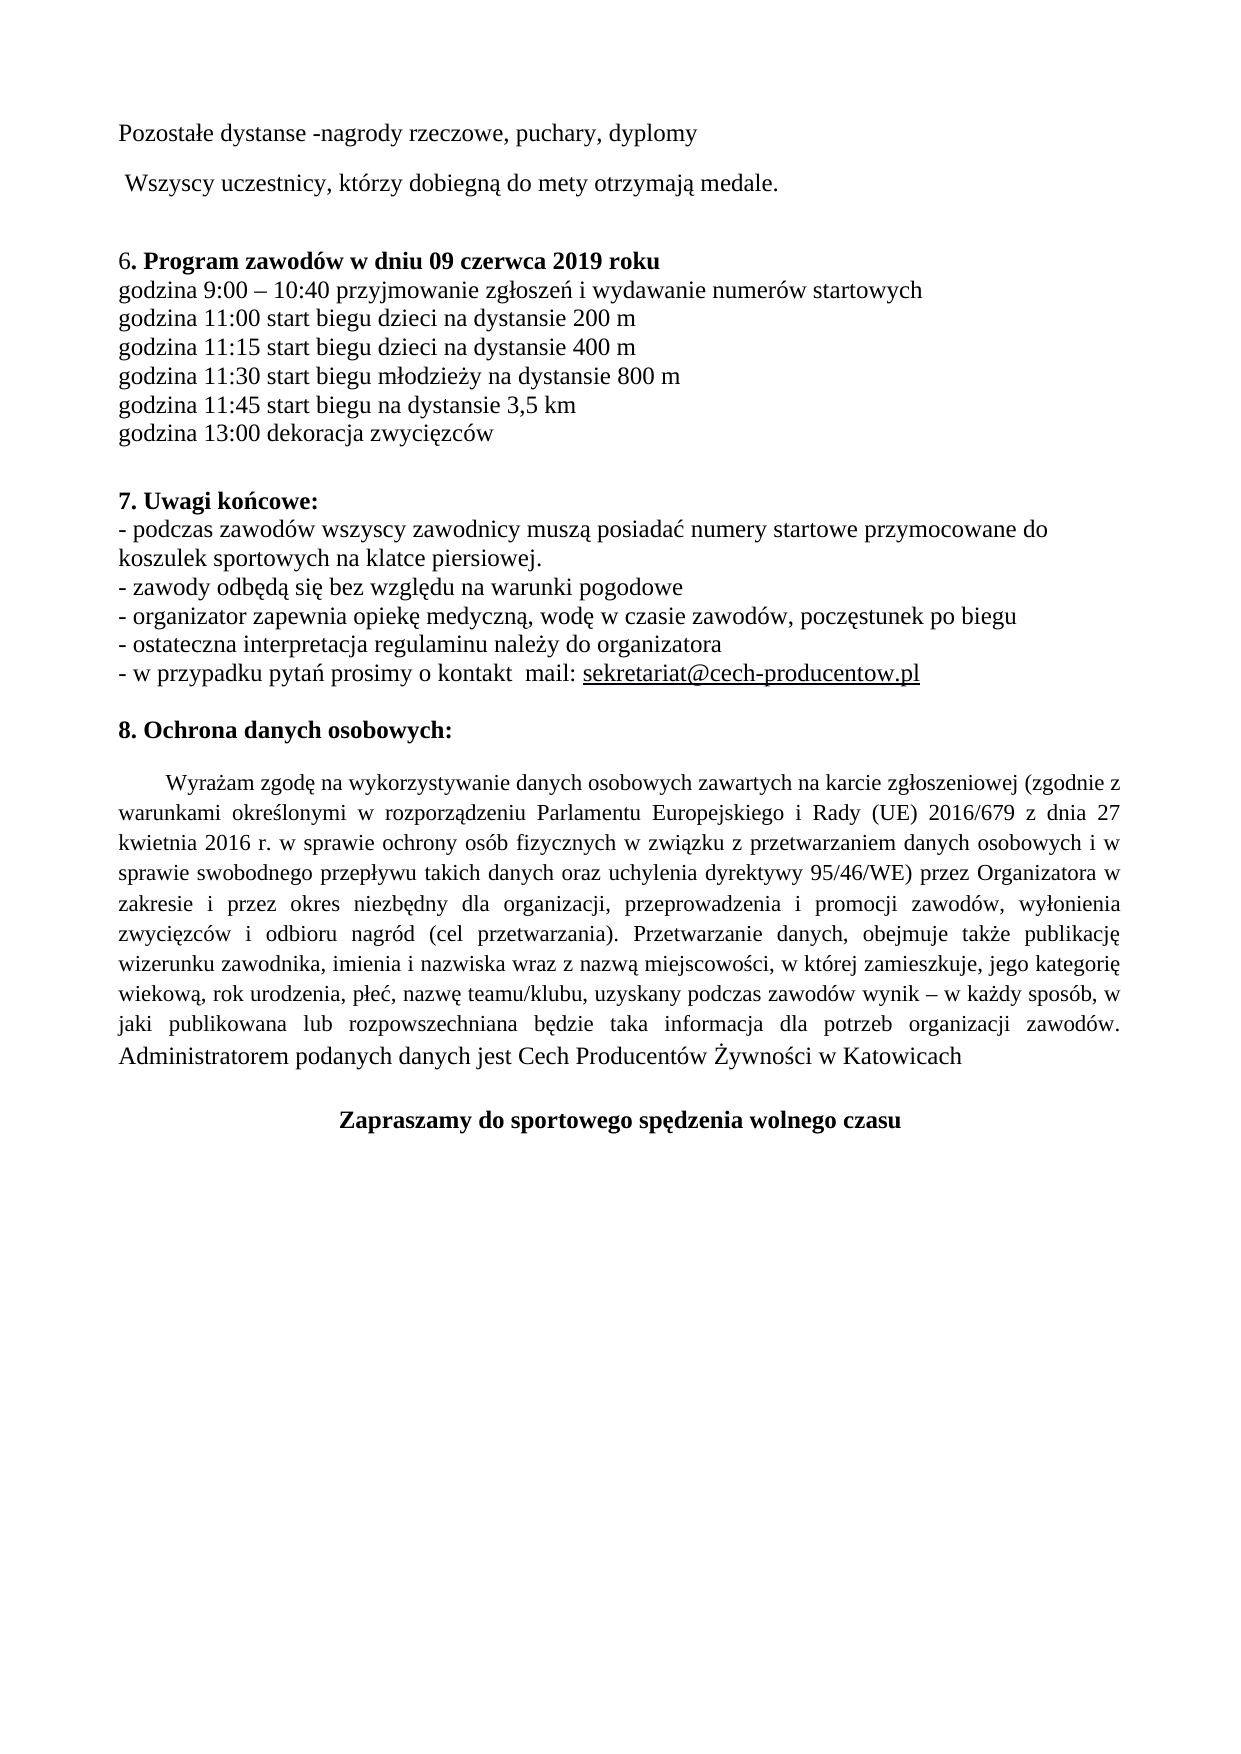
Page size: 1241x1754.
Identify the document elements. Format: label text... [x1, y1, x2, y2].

text 7. Uwagi końcowe: - podczas zawodów wszyscy zawodnicy muszą posiadać numery startowe przymocowane do koszulek sportowych na klatce piersiowej. - zawody odbędą się bez względu na warunki pogodowe - organizator zapewnia opiekę medyczną, wodę w czasie zawodów, poczęstunek po biegu - ostateczna interpretacja regulaminu należy do organizatora - w przypadku pytań prosimy o kontakt mail: sekretariat@cech-producentow.pl [118, 486, 1122, 687]
text Wszyscy uczestnicy, którzy dobiegną do mety otrzymają medale. [118, 168, 1122, 196]
text Wyrażam zgodę na wykorzystywanie danych osobowych zawartych na karcie zgłoszeniowej (zgodnie z warunkami określonymi w rozporządzeniu Parlamentu Europejskiego i Rady (UE) 2016/679 z dnia 27 kwietnia 2016 r. w sprawie ochrony osób fizycznych w związku z przetwarzaniem danych osobowych i w sprawie swobodnego przepływu takich danych oraz uchylenia dyrektywy 95/46/WE) przez Organizatora w zakresie i przez okres niezbędny dla organizacji, przeprowadzenia i promocji zawodów, wyłonienia zwycięzców i odbioru nagród (cel przetwarzania). Przetwarzanie danych, obejmuje także publikację wizerunku zawodnika, imienia i nazwiska wraz z nazwą miejscowości, w której zamieszkuje, jego kategorię wiekową, rok urodzenia, płeć, nazwę teamu/klubu, uzyskany podczas zawodów wynik – w każdy sposób, w jaki publikowana lub rozpowszechniana będzie taka informacja dla potrzeb organizacji zawodów. Administratorem podanych danych jest Cech Producentów Żywności w Katowicach [118, 769, 1122, 1070]
text Zapraszamy do sportowego spędzenia wolnego czasu [118, 1105, 1122, 1162]
text Pozostałe dystanse -nagrody rzeczowe, puchary, dyplomy [118, 118, 1122, 147]
text 8. Ochrona danych osobowych: [118, 715, 1122, 744]
text 6. Program zawodów w dniu 09 czerwca 2019 roku godzina 9:00 – 10:40 przyjmowanie zgłoszeń i wydawanie numerów startowych godzina 11:00 start biegu dzieci na dystansie 200 m godzina 11:15 start biegu dzieci na dystansie 400 m godzina 11:30 start biegu młodzieży na dystansie 800 m godzina 11:45 start biegu na dystansie 3,5 km godzina 13:00 dekoracja zwycięzców [118, 217, 1122, 475]
